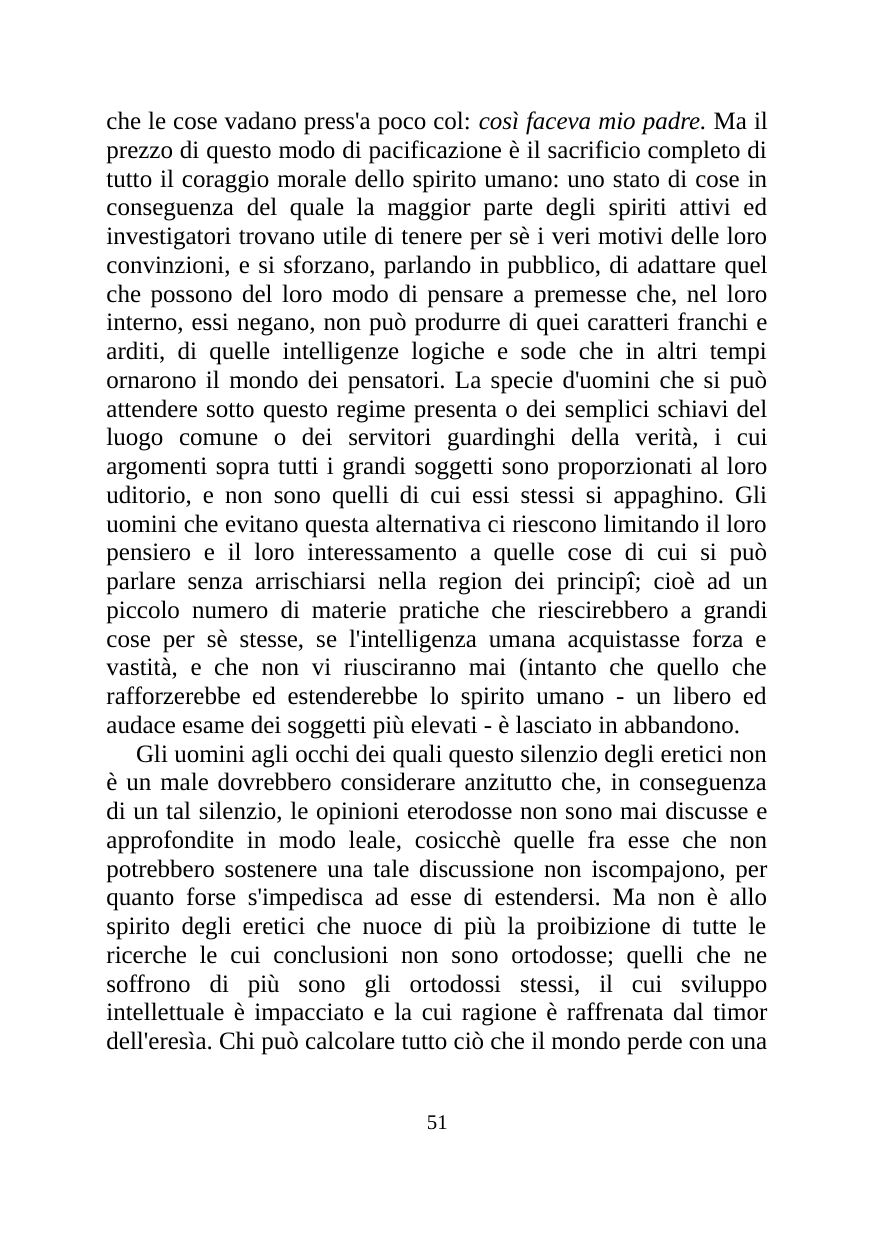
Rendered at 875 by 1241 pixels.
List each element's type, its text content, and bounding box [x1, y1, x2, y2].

text Gli uomini agli occhi dei quali questo silenzio degli eretici non è un male dovrebbero considerare anzitutto che, in conseguenza di un tal silenzio, le opinioni eterodosse non sono mai discusse e approfondite in modo leale, cosicchè quelle fra esse che non potrebbero sostenere una tale discussione non iscompajono, per quanto forse s'impedisca ad esse di estendersi. Ma non è allo spirito degli eretici che nuoce di più la proibizione di tutte le ricerche le cui conclusioni non sono ortodosse; quelli che ne soffrono di più sono gli ortodossi stessi, il cui sviluppo intellettuale è impacciato e la cui ragione è raffrenata dal timor dell'eresìa. Chi può calcolare tutto ciò che il mondo perde con una [106, 739, 768, 1055]
text che le cose vadano press'a poco col: così faceva mio padre. Ma il prezzo di questo modo di pacificazione è il sacrificio completo di tutto il coraggio morale dello spirito umano: uno stato di cose in conseguenza del quale la maggior parte degli spiriti attivi ed investigatori trovano utile di tenere per sè i veri motivi delle loro convinzioni, e si sforzano, parlando in pubblico, di adattare quel che possono del loro modo di pensare a premesse che, nel loro interno, essi negano, non può produrre di quei caratteri franchi e arditi, di quelle intelligenze logiche e sode che in altri tempi ornarono il mondo dei pensatori. La specie d'uomini che si può attendere sotto questo regime presenta o dei semplici schiavi del luogo comune o dei servitori guardinghi della verità, i cui argomenti sopra tutti i grandi soggetti sono proporzionati al loro uditorio, e non sono quelli di cui essi stessi si appaghino. Gli uomini che evitano questa alternativa ci riescono limitando il loro pensiero e il loro interessamento a quelle cose di cui si può parlare senza arrischiarsi nella region dei principî; cioè ad un piccolo numero di materie pratiche che riescirebbero a grandi cose per sè stesse, se l'intelligenza umana acquistasse forza e vastità, e che non vi riusciranno mai (intanto che quello che rafforzerebbe ed estenderebbe lo spirito umano - un libero ed audace esame dei soggetti più elevati - è lasciato in abbandono. [106, 106, 768, 739]
